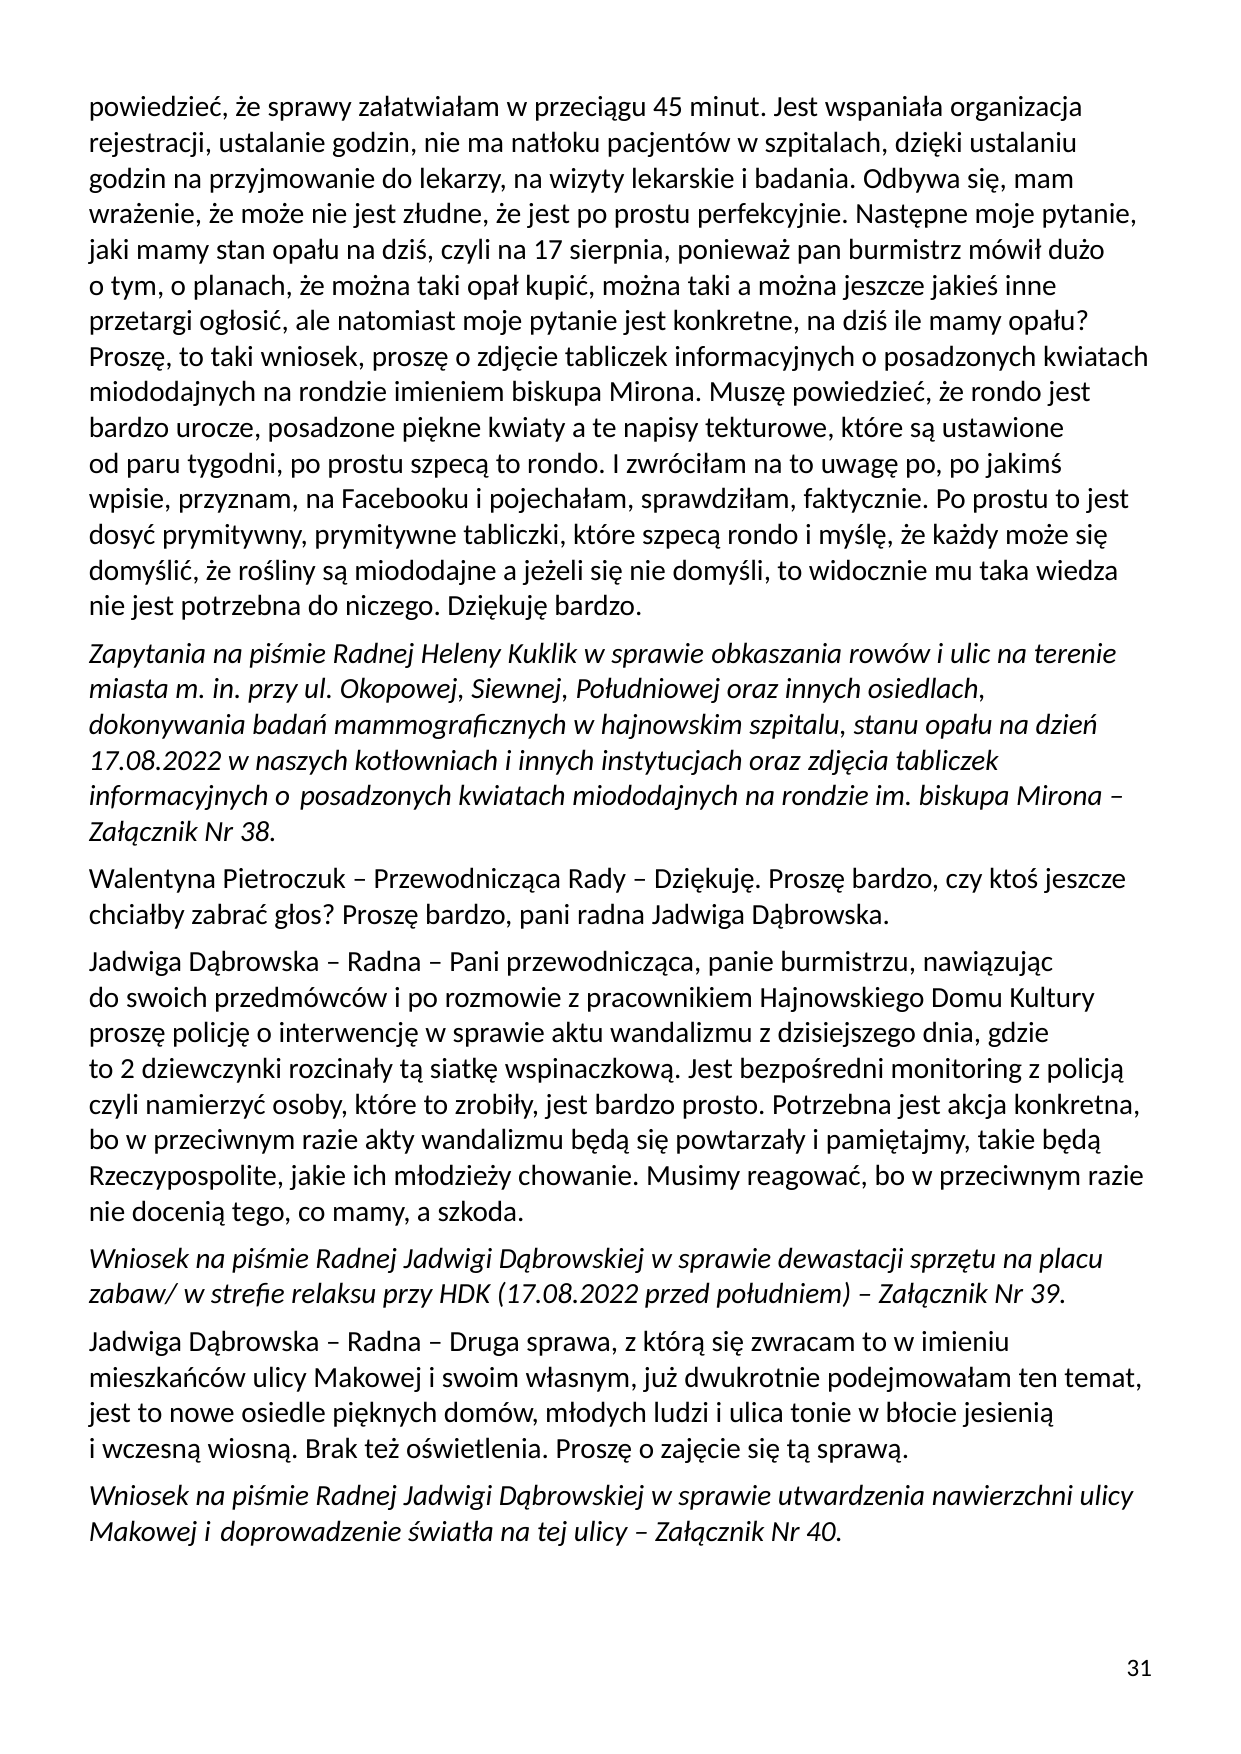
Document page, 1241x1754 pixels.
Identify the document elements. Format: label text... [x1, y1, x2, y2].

subtitle Zapytania na piśmie Radnej Heleny Kuklik w sprawie obkaszania rowów i ulic na terenie miasta m. in. przy ul. Okopowej, Siewnej, Południowej oraz innych osiedlach, dokonywania badań mammograficznych w hajnowskim szpitalu, stanu opału na dzień 17.08.2022 w naszych kotłowniach i innych instytucjach oraz zdjęcia tabliczek informacyjnych o posadzonych kwiatach miododajnych na rondzie im. biskupa Mirona – Załącznik Nr 38. [88, 635, 1152, 848]
subtitle Wniosek na piśmie Radnej Jadwigi Dąbrowskiej w sprawie utwardzenia nawierzchni ulicy Makowej i doprowadzenie światła na tej ulicy – Załącznik Nr 40. [88, 1477, 1152, 1548]
text Jadwiga Dąbrowska – Radna – Druga sprawa, z którą się zwracam to w imieniu mieszkańców ulicy Makowej i swoim własnym, już dwukrotnie podejmowałam ten temat, jest to nowe osiedle pięknych domów, młodych ludzi i ulica tonie w błocie jesienią i wczesną wiosną. Brak też oświetlenia. Proszę o zajęcie się tą sprawą. [88, 1323, 1152, 1466]
subtitle Wniosek na piśmie Radnej Jadwigi Dąbrowskiej w sprawie dewastacji sprzętu na placu zabaw/ w strefie relaksu przy HDK (17.08.2022 przed południem) – Załącznik Nr 39. [88, 1240, 1152, 1311]
text Jadwiga Dąbrowska – Radna – Pani przewodnicząca, panie burmistrzu, nawiązując do swoich przedmówców i po rozmowie z pracownikiem Hajnowskiego Domu Kultury proszę policję o interwencję w sprawie aktu wandalizmu z dzisiejszego dnia, gdzie to 2 dziewczynki rozcinały tą siatkę wspinaczkową. Jest bezpośredni monitoring z policją czyli namierzyć osoby, które to zrobiły, jest bardzo prosto. Potrzebna jest akcja konkretna, bo w przeciwnym razie akty wandalizmu będą się powtarzały i pamiętajmy, takie będą Rzeczypospolite, jakie ich młodzieży chowanie. Musimy reagować, bo w przeciwnym razie nie docenią tego, co mamy, a szkoda. [88, 943, 1152, 1228]
text Walentyna Pietroczuk – Przewodnicząca Rady – Dziękuję. Proszę bardzo, czy ktoś jeszcze chciałby zabrać głos? Proszę bardzo, pani radna Jadwiga Dąbrowska. [88, 860, 1152, 931]
text powiedzieć, że sprawy załatwiałam w przeciągu 45 minut. Jest wspaniała organizacja rejestracji, ustalanie godzin, nie ma natłoku pacjentów w szpitalach, dzięki ustalaniu godzin na przyjmowanie do lekarzy, na wizyty lekarskie i badania. Odbywa się, mam wrażenie, że może nie jest złudne, że jest po prostu perfekcyjnie. Następne moje pytanie, jaki mamy stan opału na dziś, czyli na 17 sierpnia, ponieważ pan burmistrz mówił dużo o tym, o planach, że można taki opał kupić, można taki a można jeszcze jakieś inne przetargi ogłosić, ale natomiast moje pytanie jest konkretne, na dziś ile mamy opału? Proszę, to taki wniosek, proszę o zdjęcie tabliczek informacyjnych o posadzonych kwiatach miododajnych na rondzie imieniem biskupa Mirona. Muszę powiedzieć, że rondo jest bardzo urocze, posadzone piękne kwiaty a te napisy tekturowe, które są ustawione od paru tygodni, po prostu szpecą to rondo. I zwróciłam na to uwagę po, po jakimś wpisie, przyznam, na Facebooku i pojechałam, sprawdziłam, faktycznie. Po prostu to jest dosyć prymitywny, prymitywne tabliczki, które szpecą rondo i myślę, że każdy może się domyślić, że rośliny są miododajne a jeżeli się nie domyśli, to widocznie mu taka wiedza nie jest potrzebna do niczego. Dziękuję bardzo. [88, 88, 1152, 623]
